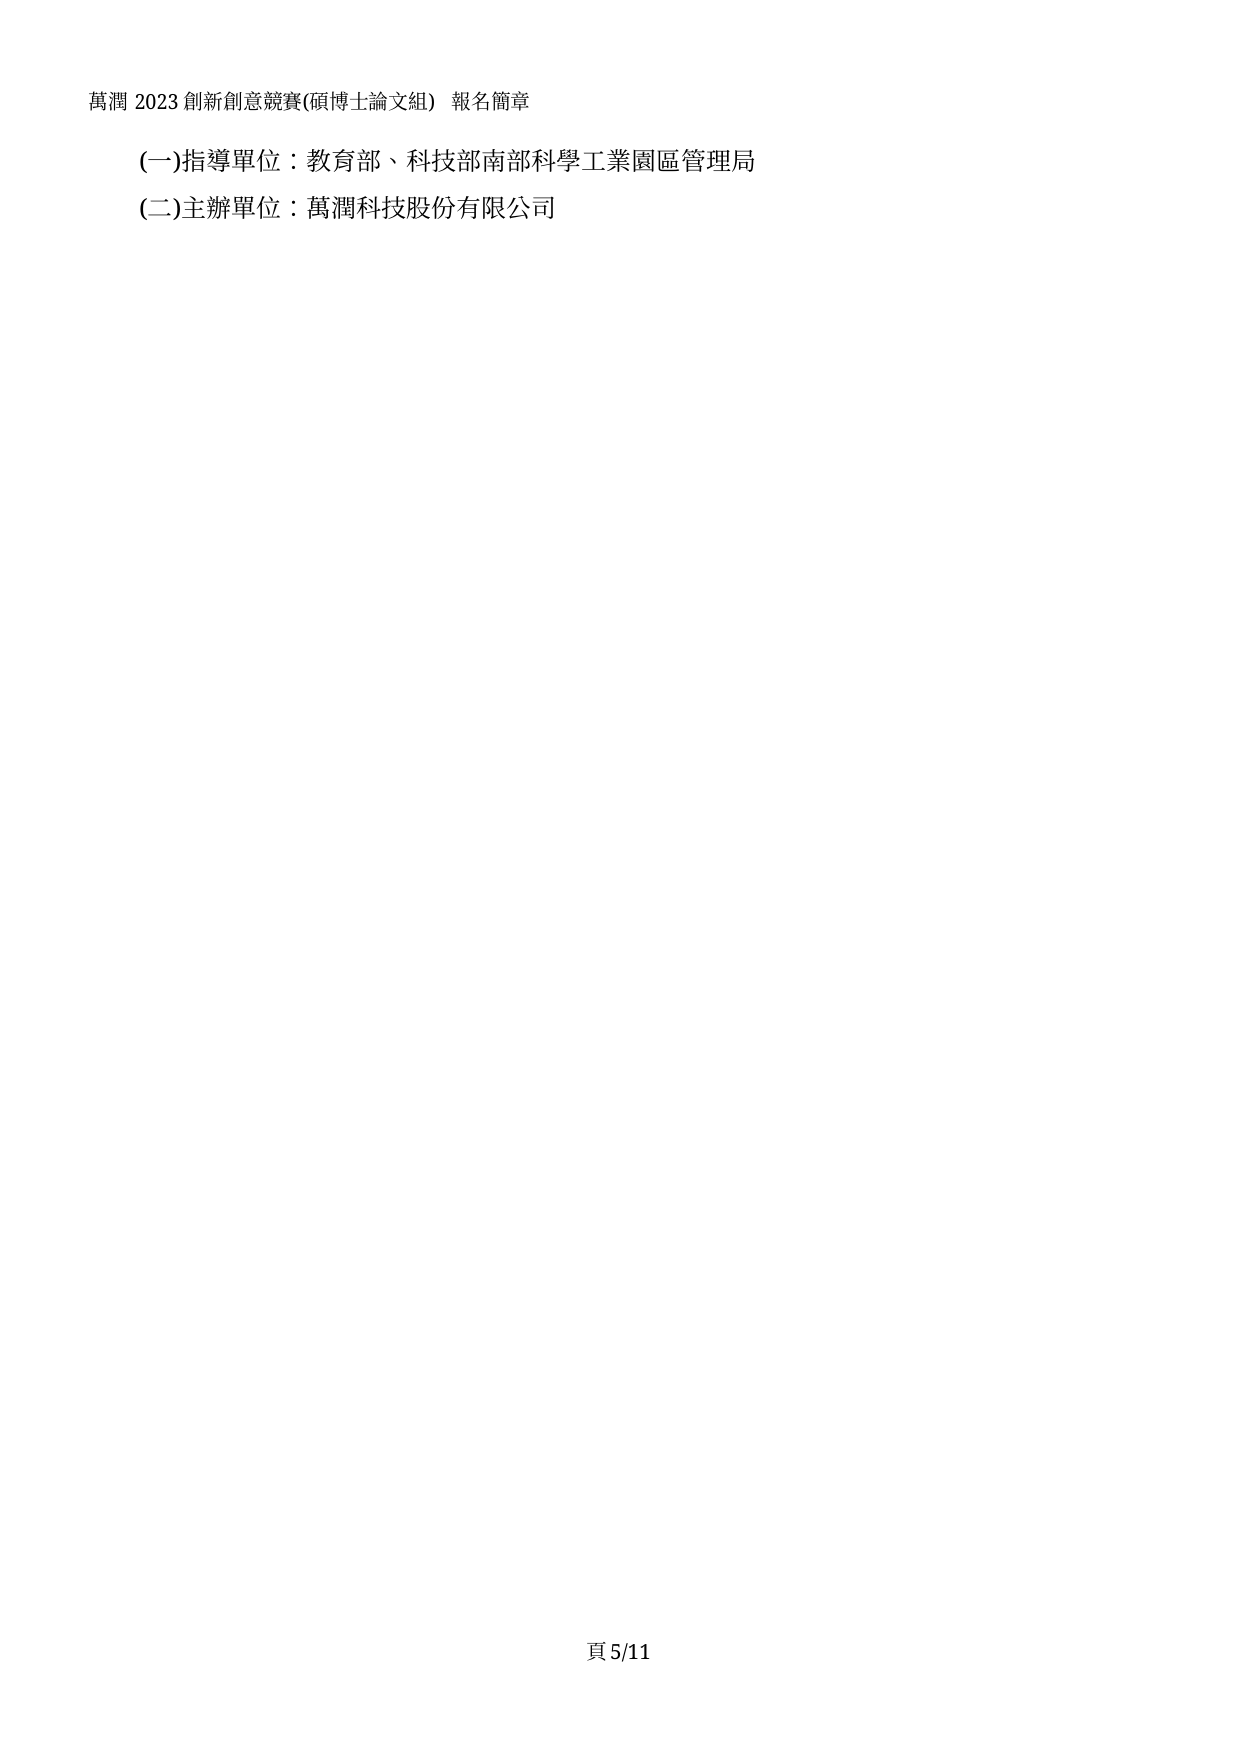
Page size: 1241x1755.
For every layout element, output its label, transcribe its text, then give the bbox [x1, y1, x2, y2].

text (一)指導單位：教育部、科技部南部科學工業園區管理局(二)主辦單位：萬潤科技股份有限公司 [139, 142, 765, 225]
